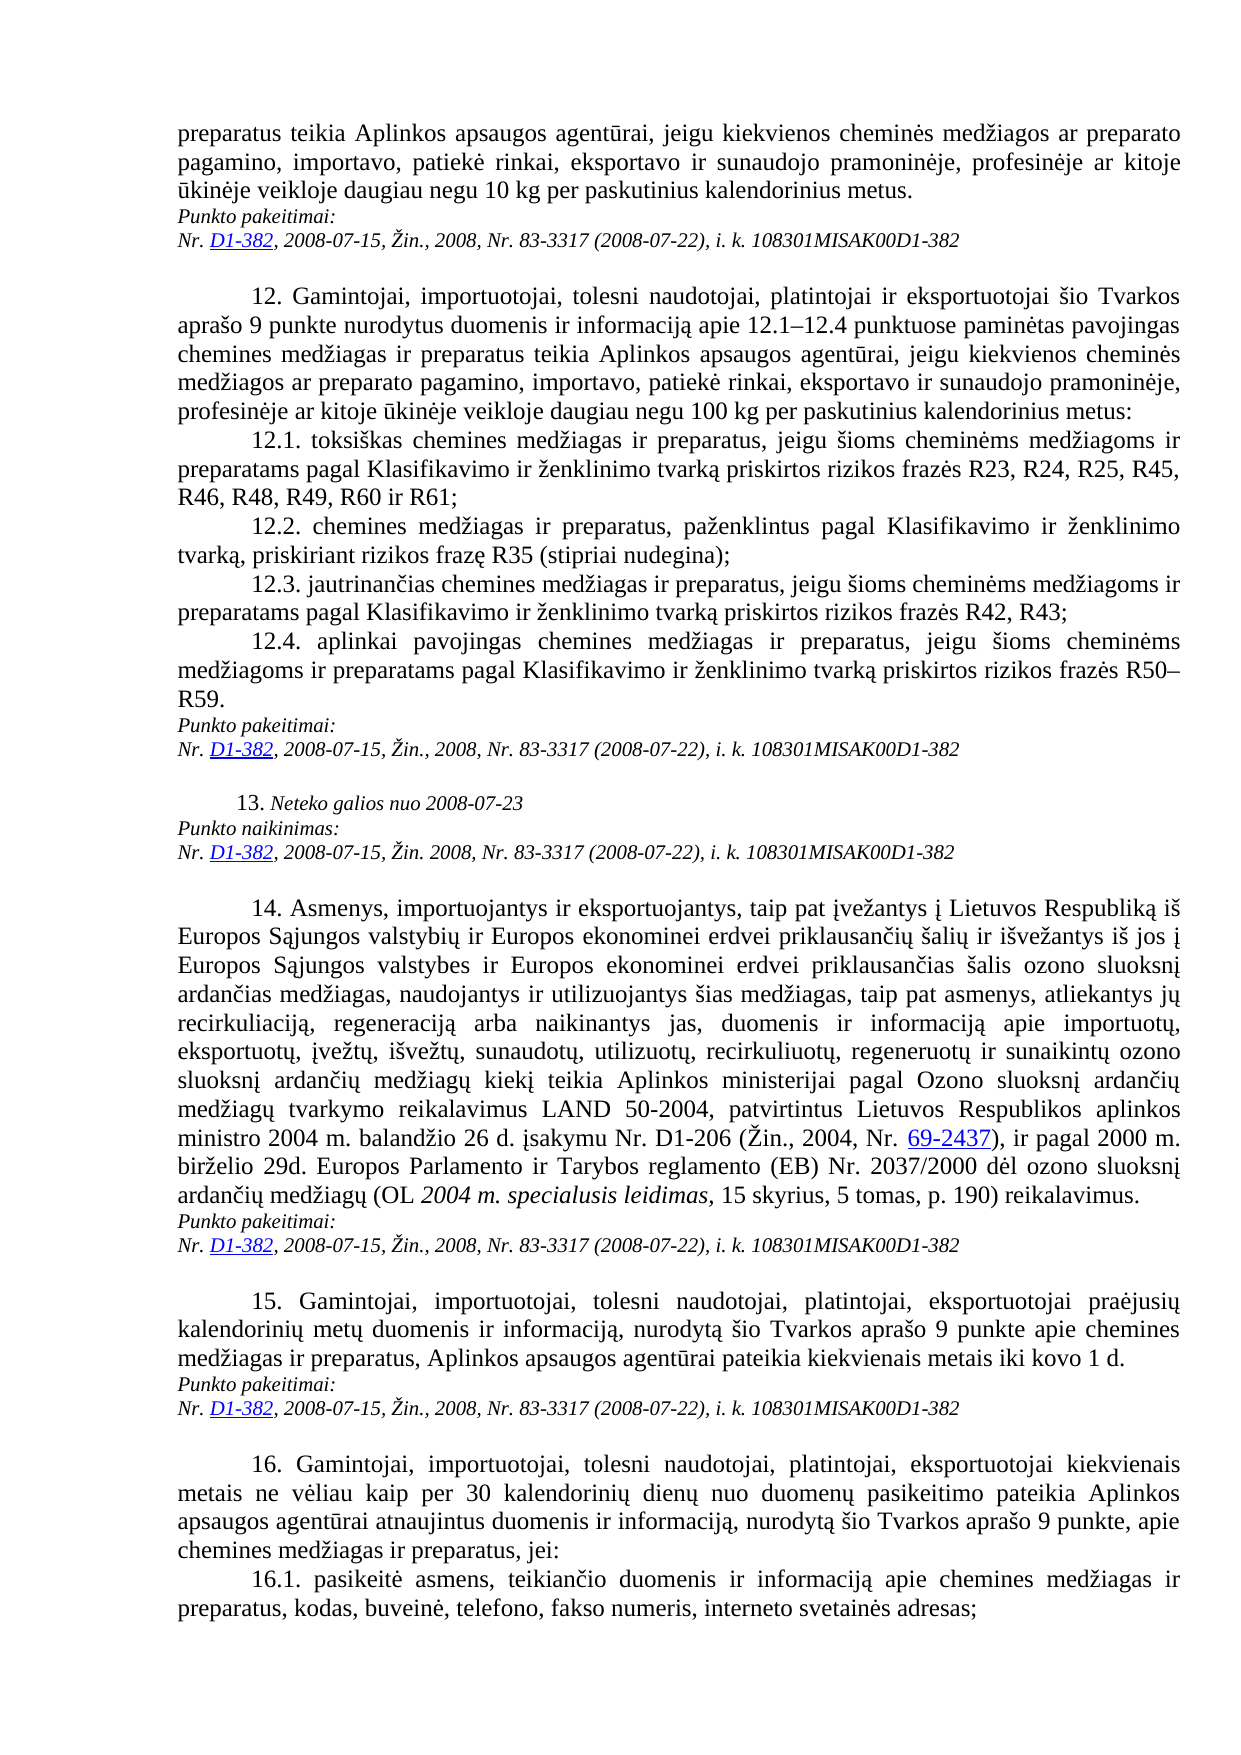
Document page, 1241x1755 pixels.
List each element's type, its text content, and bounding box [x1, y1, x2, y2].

text 12.2. chemines medžiagas ir preparatus, paženklintus pagal Klasifikavimo ir ženklinimo tvarką, priskiriant rizikos frazę R35 (stipriai nudegina); [177, 511, 1181, 569]
text Punkto pakeitimai: [177, 1209, 1181, 1233]
text Nr. D1-382, 2008-07-15, Žin., 2008, Nr. 83-3317 (2008-07-22), i. k. 108301MISAK00D1-382 [177, 228, 1181, 252]
text Punkto pakeitimai: [177, 712, 1181, 737]
text 12. Gamintojai, importuotojai, tolesni naudotojai, platintojai ir eksportuotojai šio Tvarkos aprašo 9 punkte nurodytus duomenis ir informaciją apie 12.1–12.4 punktuose paminėtas pavojingas chemines medžiagas ir preparatus teikia Aplinkos apsaugos agentūrai, jeigu kiekvienos cheminės medžiagos ar preparato pagamino, importavo, patiekė rinkai, eksportavo ir sunaudojo pramoninėje, profesinėje ar kitoje ūkinėje veikloje daugiau negu 100 kg per paskutinius kalendorinius metus: [177, 281, 1181, 425]
text Nr. D1-382, 2008-07-15, Žin., 2008, Nr. 83-3317 (2008-07-22), i. k. 108301MISAK00D1-382 [177, 737, 1181, 761]
text 12.1. toksiškas chemines medžiagas ir preparatus, jeigu šioms cheminėms medžiagoms ir preparatams pagal Klasifikavimo ir ženklinimo tvarką priskirtos rizikos frazės R23, R24, R25, R45, R46, R48, R49, R60 ir R61; [177, 425, 1181, 511]
text Nr. D1-382, 2008-07-15, Žin., 2008, Nr. 83-3317 (2008-07-22), i. k. 108301MISAK00D1-382 [177, 1233, 1181, 1257]
text Punkto naikinimas: [177, 816, 1181, 840]
text 15. Gamintojai, importuotojai, tolesni naudotojai, platintojai, eksportuotojai praėjusių kalendorinių metų duomenis ir informaciją, nurodytą šio Tvarkos aprašo 9 punkte apie chemines medžiagas ir preparatus, Aplinkos apsaugos agentūrai pateikia kiekvienais metais iki kovo 1 d. [177, 1286, 1181, 1372]
text Punkto pakeitimai: [177, 1372, 1181, 1396]
text preparatus teikia Aplinkos apsaugos agentūrai, jeigu kiekvienos cheminės medžiagos ar preparato pagamino, importavo, patiekė rinkai, eksportavo ir sunaudojo pramoninėje, profesinėje ar kitoje ūkinėje veikloje daugiau negu 10 kg per paskutinius kalendorinius metus. [177, 118, 1181, 204]
text 14. Asmenys, importuojantys ir eksportuojantys, taip pat įvežantys į Lietuvos Respubliką iš Europos Sąjungos valstybių ir Europos ekonominei erdvei priklausančių šalių ir išvežantys iš jos į Europos Sąjungos valstybes ir Europos ekonominei erdvei priklausančias šalis ozono sluoksnį ardančias medžiagas, naudojantys ir utilizuojantys šias medžiagas, taip pat asmenys, atliekantys jų recirkuliaciją, regeneraciją arba naikinantys jas, duomenis ir informaciją apie importuotų, eksportuotų, įvežtų, išvežtų, sunaudotų, utilizuotų, recirkuliuotų, regeneruotų ir sunaikintų ozono sluoksnį ardančių medžiagų kiekį teikia Aplinkos ministerijai pagal Ozono sluoksnį ardančių medžiagų tvarkymo reikalavimus LAND 50-2004, patvirtintus Lietuvos Respublikos aplinkos ministro 2004 m. balandžio 26 d. įsakymu Nr. D1-206 (Žin., 2004, Nr. 69-2437), ir pagal 2000 m. birželio 29d. Europos Parlamento ir Tarybos reglamento (EB) Nr. 2037/2000 dėl ozono sluoksnį ardančių medžiagų (OL 2004 m. specialusis leidimas, 15 skyrius, 5 tomas, p. 190) reikalavimus. [177, 893, 1181, 1209]
text Nr. D1-382, 2008-07-15, Žin., 2008, Nr. 83-3317 (2008-07-22), i. k. 108301MISAK00D1-382 [177, 1396, 1181, 1420]
text 16. Gamintojai, importuotojai, tolesni naudotojai, platintojai, eksportuotojai kiekvienais metais ne vėliau kaip per 30 kalendorinių dienų nuo duomenų pasikeitimo pateikia Aplinkos apsaugos agentūrai atnaujintus duomenis ir informaciją, nurodytą šio Tvarkos aprašo 9 punkte, apie chemines medžiagas ir preparatus, jei: [177, 1449, 1181, 1564]
text 13. Neteko galios nuo 2008-07-23 [177, 789, 1181, 816]
text 12.4. aplinkai pavojingas chemines medžiagas ir preparatus, jeigu šioms cheminėms medžiagoms ir preparatams pagal Klasifikavimo ir ženklinimo tvarką priskirtos rizikos frazės R50–R59. [177, 626, 1181, 712]
text Punkto pakeitimai: [177, 204, 1181, 228]
text 16.1. pasikeitė asmens, teikiančio duomenis ir informaciją apie chemines medžiagas ir preparatus, kodas, buveinė, telefono, fakso numeris, interneto svetainės adresas; [177, 1564, 1181, 1621]
text 12.3. jautrinančias chemines medžiagas ir preparatus, jeigu šioms cheminėms medžiagoms ir preparatams pagal Klasifikavimo ir ženklinimo tvarką priskirtos rizikos frazės R42, R43; [177, 569, 1181, 626]
text Nr. D1-382, 2008-07-15, Žin. 2008, Nr. 83-3317 (2008-07-22), i. k. 108301MISAK00D1-382 [177, 840, 1181, 864]
